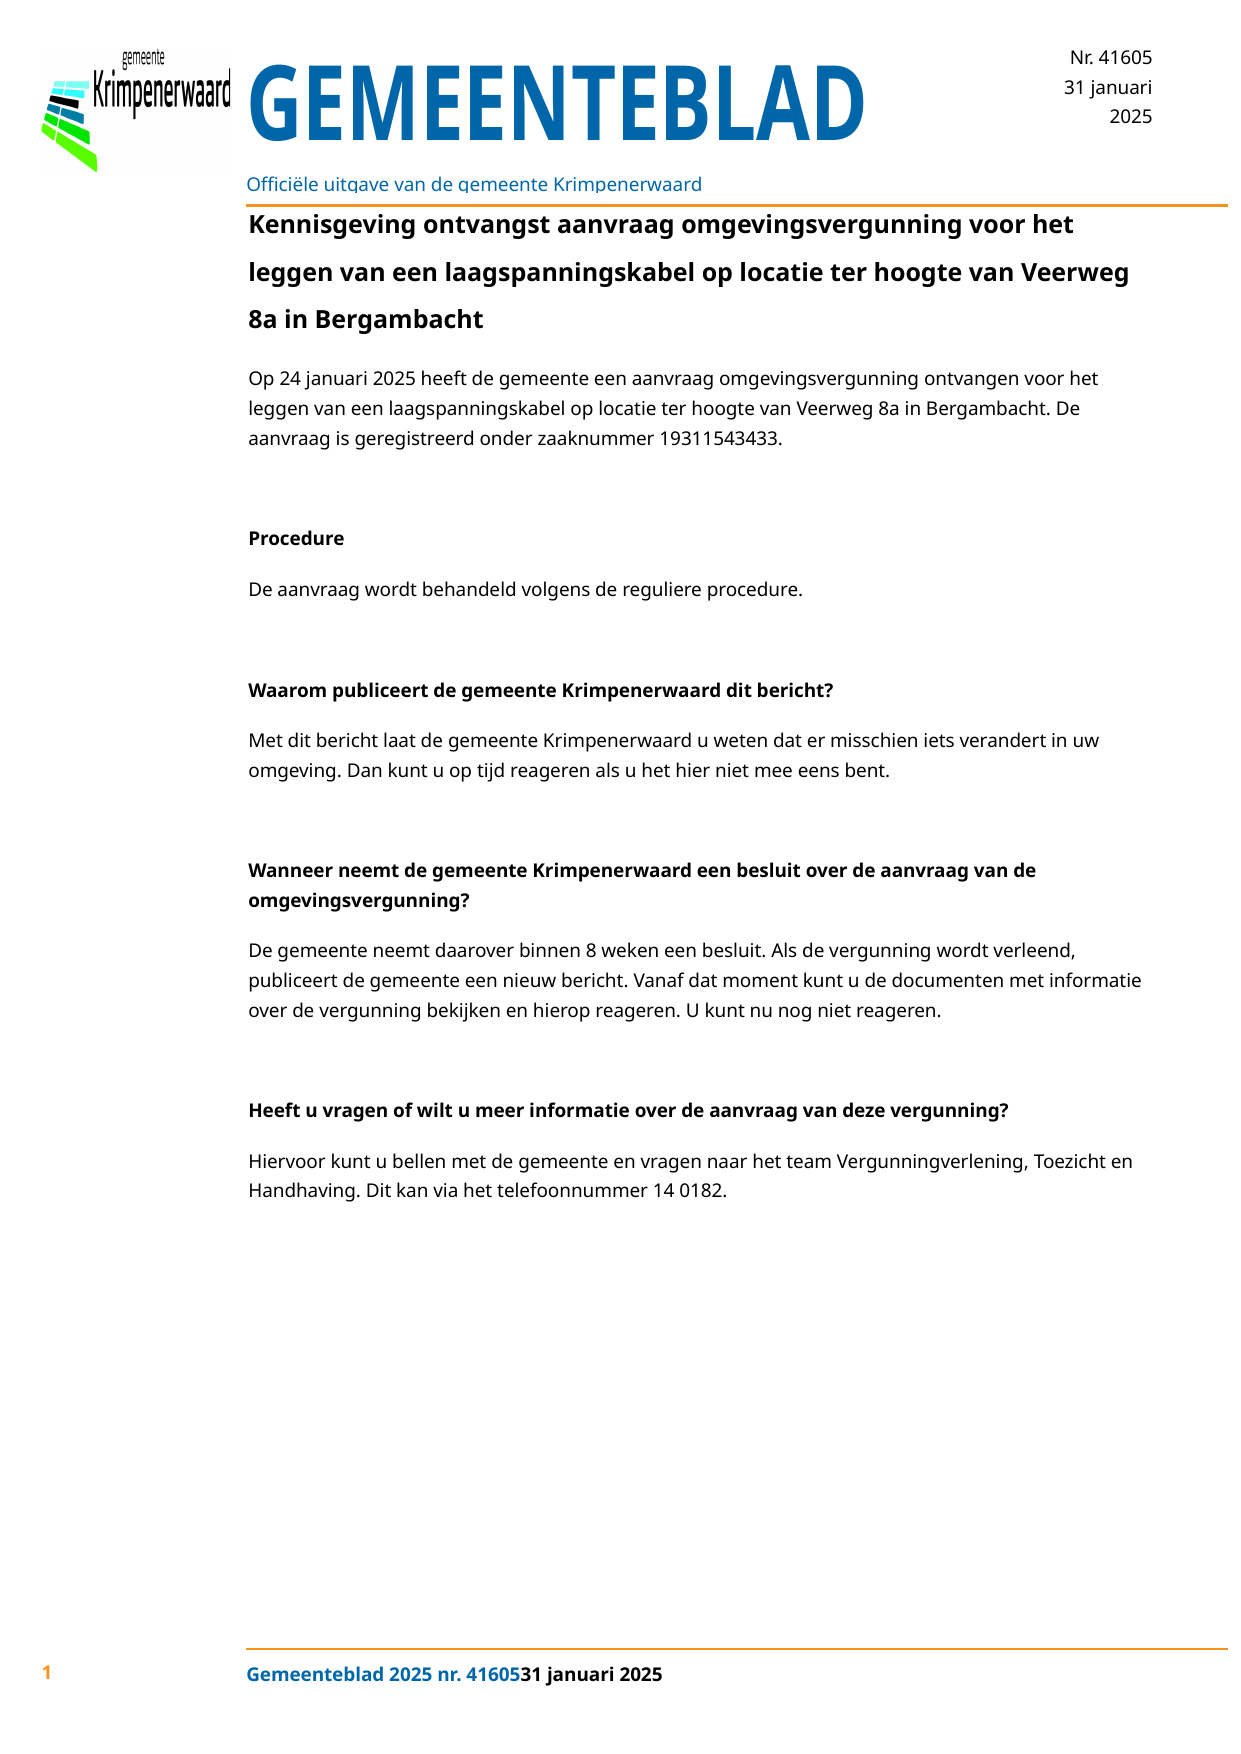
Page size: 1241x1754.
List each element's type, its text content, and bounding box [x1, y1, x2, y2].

text Hiervoor kunt u bellen met de gemeente en vragen naar het team Vergunningverlening, Toezicht en Handhaving. Dit kan via het telefoonnummer 14 0182. [248, 1148, 1152, 1203]
text De aanvraag wordt behandeld volgens de reguliere procedure. [248, 576, 1152, 602]
text De gemeente neemt daarover binnen 8 weken een besluit. Als de vergunning wordt verleend, publiceert de gemeente een nieuw bericht. Vanaf dat moment kunt u de documenten met informatie over de vergunning bekijken en hierop reageren. U kunt nu nog niet reageren. [248, 938, 1152, 1022]
text Met dit bericht laat de gemeente Krimpenerwaard u weten dat er misschien iets verandert in uw omgeving. Dan kunt u op tijd reageren als u het hier niet mee eens bent. [248, 727, 1152, 782]
text Waarom publiceert de gemeente Krimpenerwaard dit bericht? [248, 677, 1152, 702]
text Kennisgeving ontvangst aanvraag omgevingsvergunning voor het leggen van een laagspanningskabel op locatie ter hoogte van Veerweg 8a in Bergambacht [248, 207, 1152, 336]
text Heeft u vragen of wilt u meer informatie over de aanvraag van deze vergunning? [248, 1098, 1152, 1123]
text Op 24 januari 2025 heeft de gemeente een aanvraag omgevingsvergunning ontvangen voor het leggen van een laagspanningskabel op locatie ter hoogte van Veerweg 8a in Bergambacht. De aanvraag is geregistreerd onder zaaknummer 19311543433. [248, 366, 1152, 450]
text Procedure [248, 526, 1152, 551]
text Wanneer neemt de gemeente Krimpenerwaard een besluit over de aanvraag van de omgevingsvergunning? [248, 858, 1152, 913]
picture [41, 47, 231, 172]
